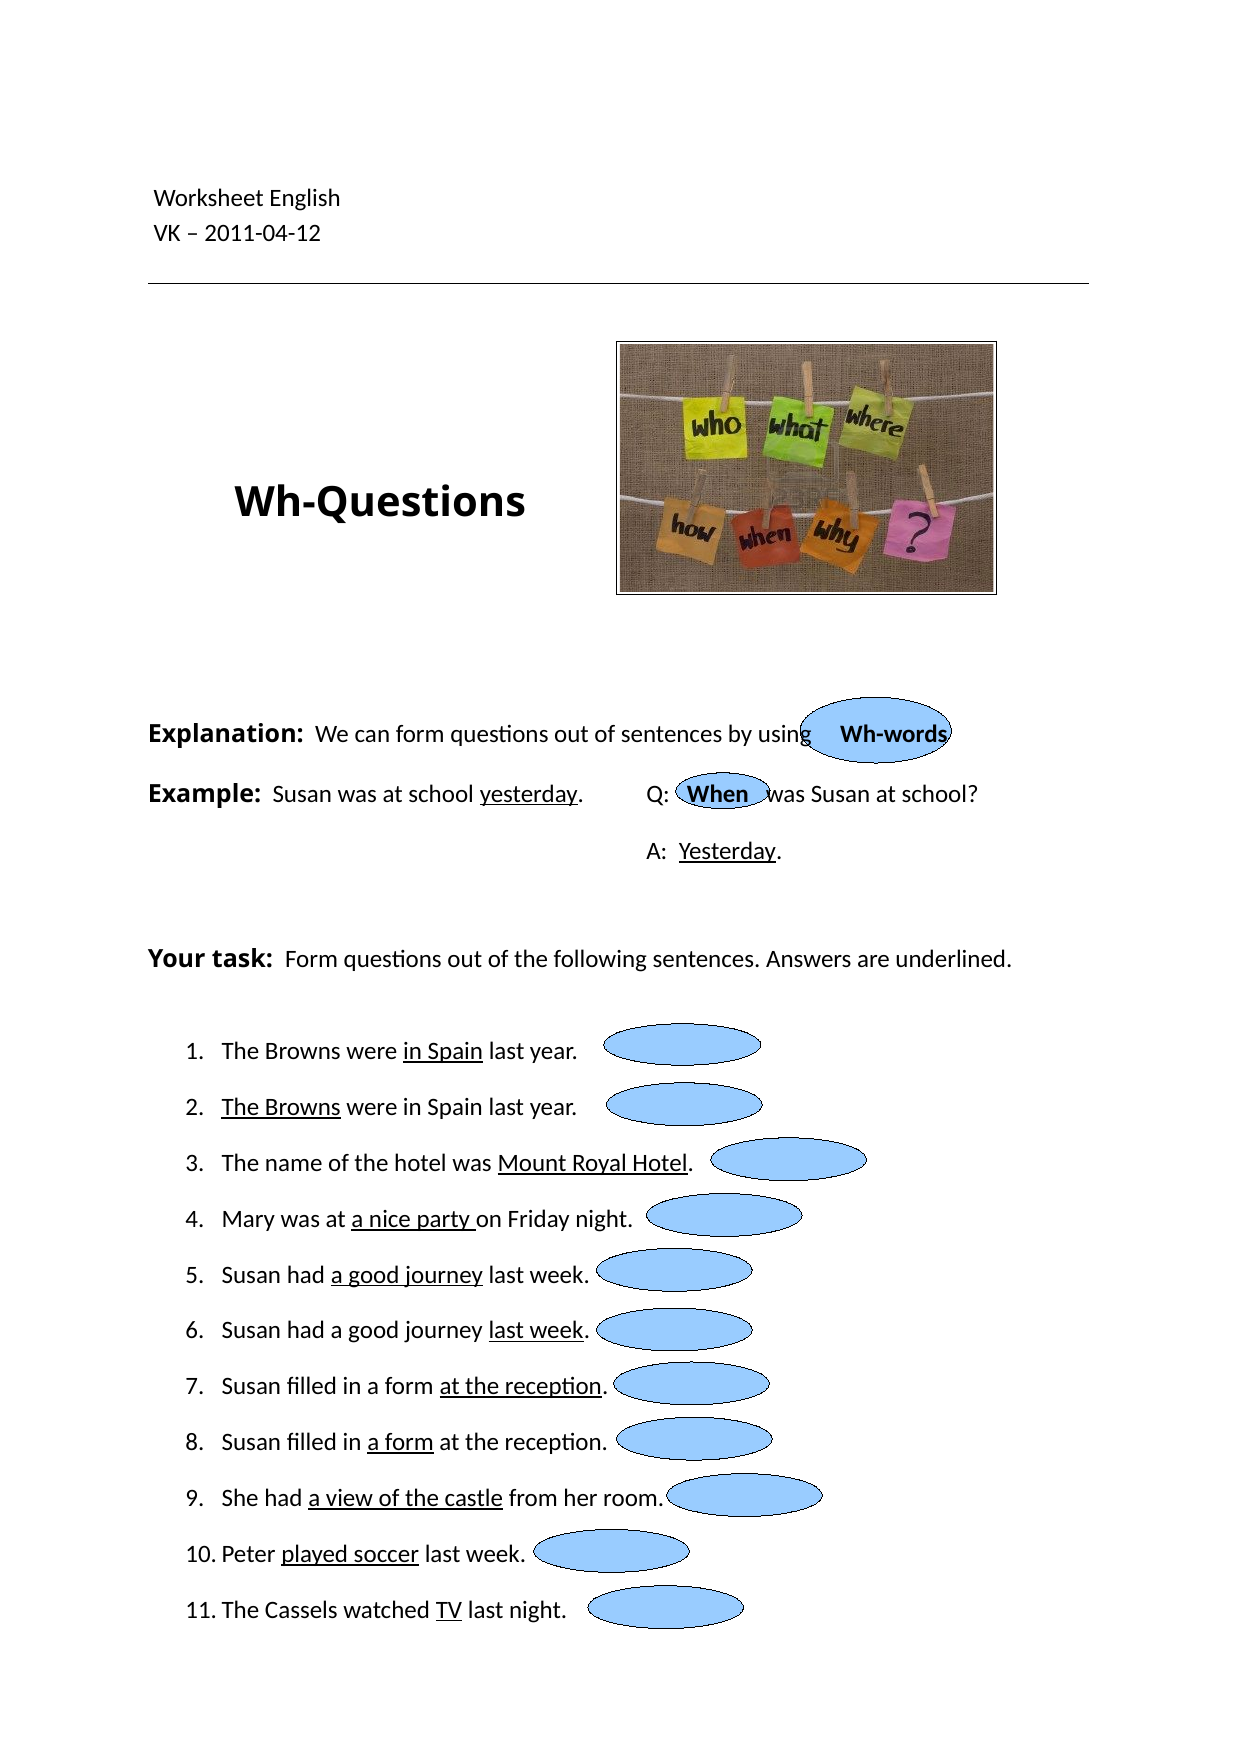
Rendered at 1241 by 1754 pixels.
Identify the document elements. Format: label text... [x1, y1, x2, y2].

list [694, 1035, 1093, 1066]
list [741, 1370, 1093, 1401]
text Your task: Form questions out of the following sentences. Answers are underlined. [148, 941, 1093, 1010]
text Worksheet English VK – 2011-04-12 [148, 148, 1093, 280]
list [716, 1259, 1093, 1289]
list Susan had a good journey last week. [185, 1314, 617, 1345]
list She had a view of the castle from her room. [185, 1482, 697, 1513]
picture [619, 344, 994, 592]
list [732, 1314, 1093, 1345]
list The Cassels watched TV last night. [185, 1594, 613, 1624]
list [740, 1426, 1093, 1457]
text Explanation: We can form questions out of sentences by using Wh-words [148, 715, 812, 749]
list [718, 1594, 1093, 1624]
list [792, 1482, 1093, 1513]
text Example: Susan was at school yesterday. Q: When was Susan at school? [735, 775, 1093, 809]
list [772, 1203, 1093, 1233]
list The Browns were in Spain last year. [185, 1035, 671, 1066]
text Explanation: We can form questions out of sentences by using Wh-words [940, 715, 1093, 749]
text Example: Susan was at school yesterday. Q: When was Susan at school? [148, 775, 711, 809]
list [733, 1091, 1093, 1122]
list [832, 1147, 1093, 1178]
list [663, 1538, 1093, 1568]
list Susan had a good journey last week. [185, 1259, 633, 1289]
text A: Yesterday. [148, 835, 1093, 866]
list Mary was at a nice party on Friday night. [185, 1203, 677, 1233]
list The name of the hotel was Mount Royal Hotel. [185, 1147, 745, 1178]
list Peter played soccer last week. [185, 1538, 560, 1568]
list Susan filled in a form at the reception. [185, 1426, 648, 1457]
list The Browns were in Spain last year. [185, 1091, 636, 1122]
list Susan filled in a form at the reception. [185, 1370, 642, 1401]
